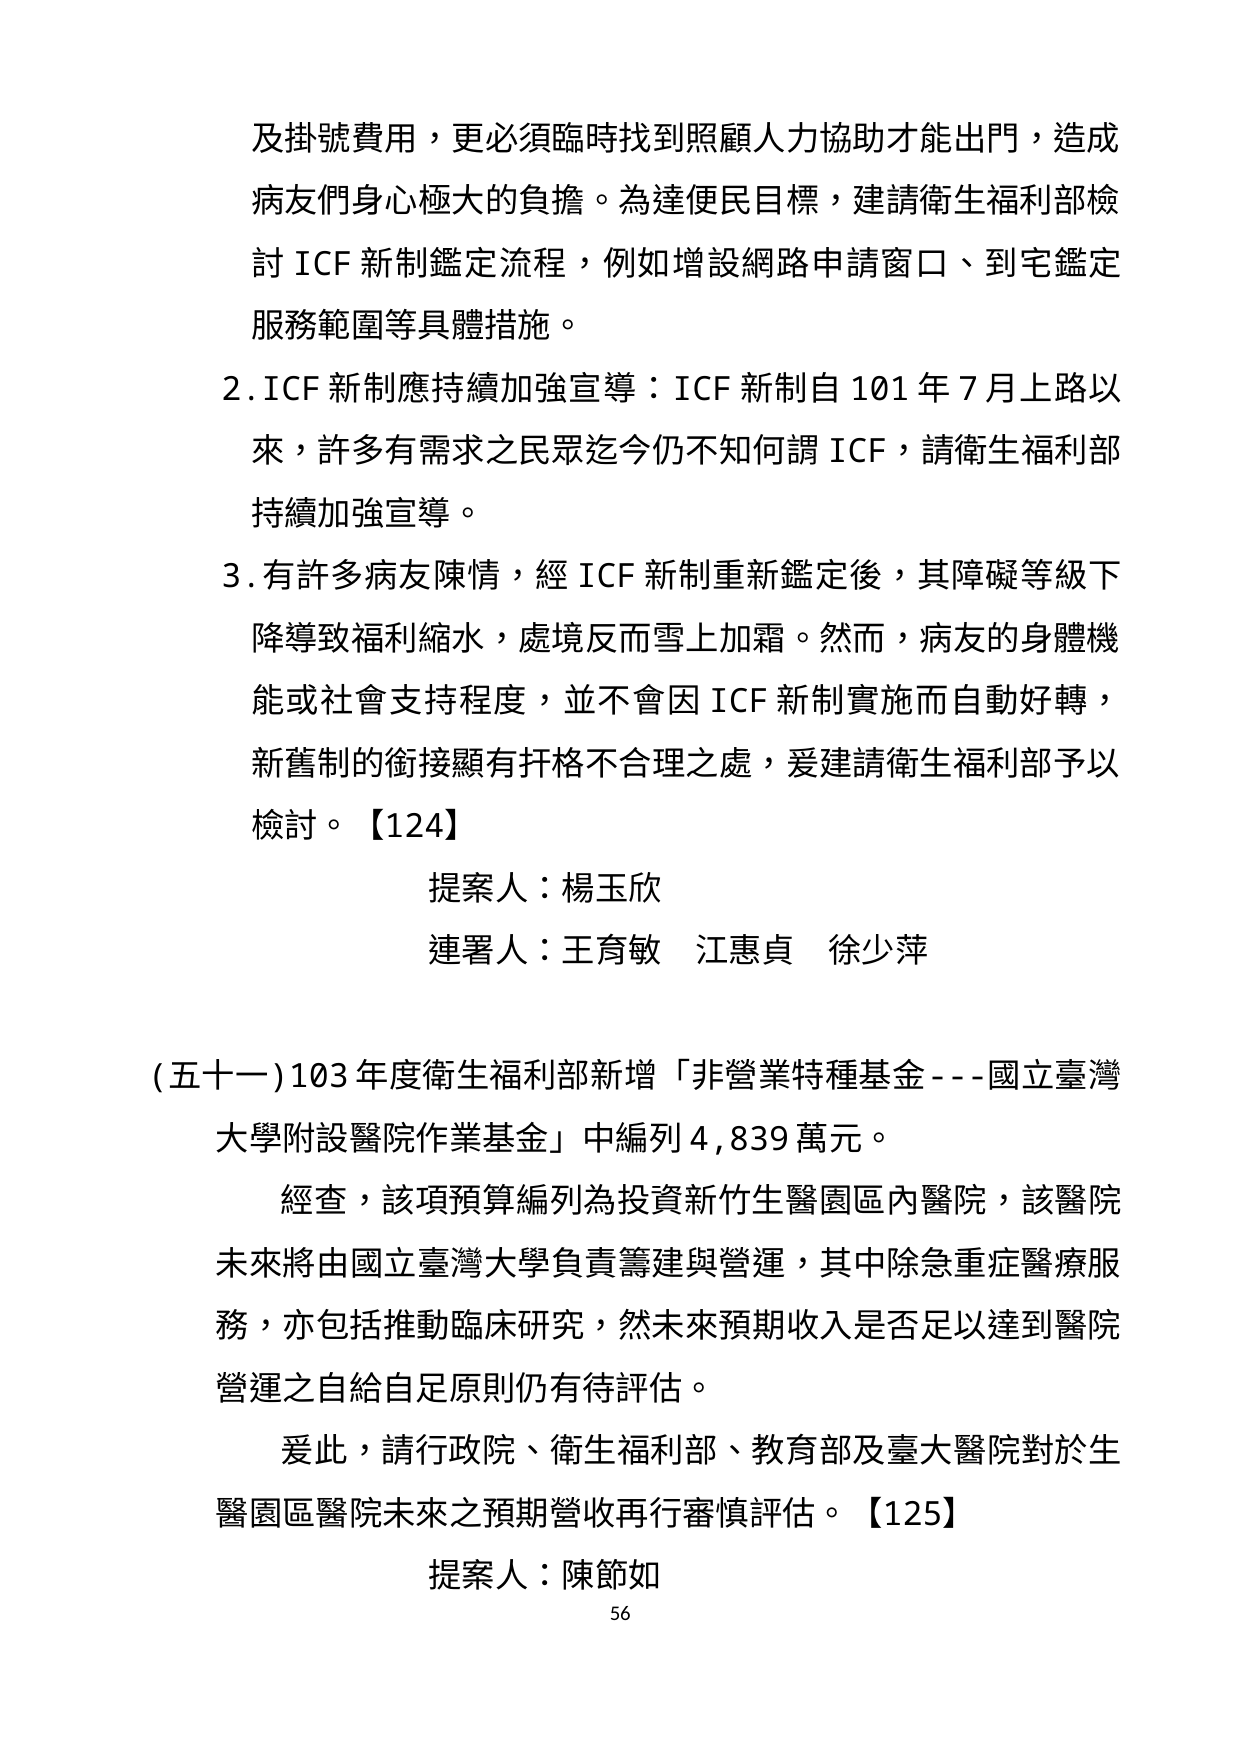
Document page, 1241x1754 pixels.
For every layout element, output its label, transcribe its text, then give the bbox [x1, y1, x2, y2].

text (五十一)103年度衛生福利部新增「非營業特種基金---國立臺灣大學附設醫院作業基金」中編列4,839萬元。 [148, 1032, 1122, 1157]
text 提案人：楊玉欣 [151, 844, 1121, 907]
text 經查，該項預算編列為投資新竹生醫園區內醫院，該醫院未來將由國立臺灣大學負責籌建與營運，其中除急重症醫療服務，亦包括推動臨床研究，然未來預期收入是否足以達到醫院營運之自給自足原則仍有待評估。 [216, 1157, 1122, 1407]
text 連署人：王育敏 江惠貞 徐少萍 [151, 907, 1121, 969]
text 2.ICF新制應持續加強宣導：ICF新制自101年7月上路以來，許多有需求之民眾迄今仍不知何謂ICF，請衛生福利部持續加強宣導。 [221, 344, 1122, 532]
text 爰此，請行政院、衛生福利部、教育部及臺大醫院對於生醫園區醫院未來之預期營收再行審慎評估。【125】 [216, 1407, 1122, 1532]
text 3.有許多病友陳情，經ICF新制重新鑑定後，其障礙等級下降導致福利縮水，處境反而雪上加霜。然而，病友的身體機能或社會支持程度，並不會因ICF新制實施而自動好轉，新舊制的銜接顯有扞格不合理之處，爰建請衛生福利部予以檢討。【124】 [221, 532, 1122, 844]
text 1.檢討ICF新制鑑定流程及執行現況：身障者為了取得身心障礙證明，必須經過ICF新制身心障礙鑑定。鑑定過程中，病友必須在區公所及醫院間往返奔波數回，不僅要支出交通及掛號費用，更必須臨時找到照顧人力協助才能出門，造成病友們身心極大的負擔。為達便民目標，建請衛生福利部檢討ICF新制鑑定流程，例如增設網路申請窗口、到宅鑑定服務範圍等具體措施。 [221, 94, 1122, 344]
text 提案人：陳節如 [151, 1532, 1121, 1594]
